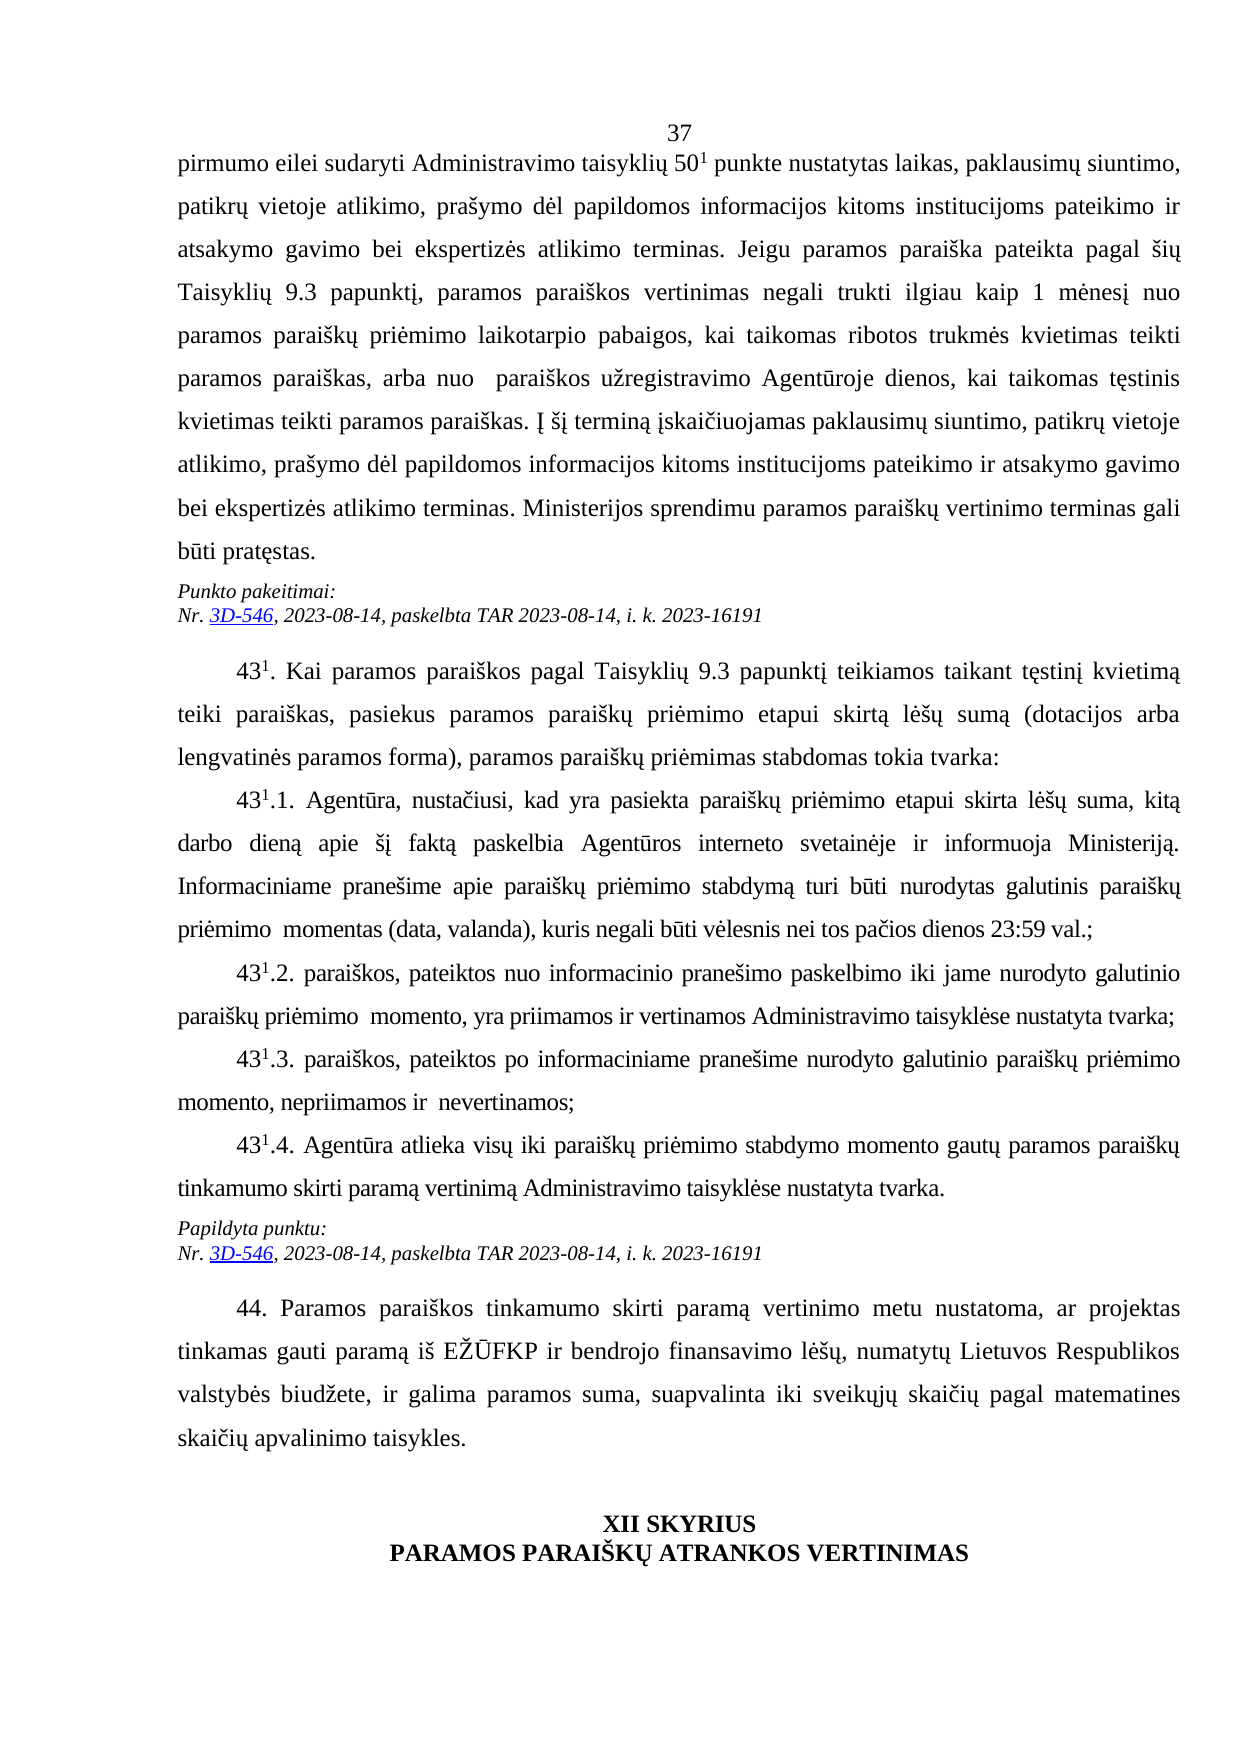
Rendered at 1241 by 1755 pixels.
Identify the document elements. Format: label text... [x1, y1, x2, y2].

text 431.3. paraiškos, pateiktos po informaciniame pranešime nurodyto galutinio paraiškų priėmimo momento, nepriimamos ir nevertinamos; [177, 1044, 1181, 1116]
text 431.2. paraiškos, pateiktos nuo informacinio pranešimo paskelbimo iki jame nurodyto galutinio paraiškų priėmimo momento, yra priimamos ir vertinamos Administravimo taisyklėse nustatyta tvarka; [177, 958, 1181, 1029]
text 44. Paramos paraiškos tinkamumo skirti paramą vertinimo metu nustatoma, ar projektas tinkamas gauti paramą iš EŽŪFKP ir bendrojo finansavimo lėšų, numatytų Lietuvos Respublikos valstybės biudžete, ir galima paramos suma, suapvalinta iki sveikųjų skaičių pagal matematines skaičių apvalinimo taisykles. [177, 1293, 1181, 1451]
text Punkto pakeitimai: [177, 579, 1181, 603]
text 431.1. Agentūra, nustačiusi, kad yra pasiekta paraiškų priėmimo etapui skirta lėšų suma, kitą darbo dieną apie šį faktą paskelbia Agentūros interneto svetainėje ir informuoja Ministeriją. Informaciniame pranešime apie paraiškų priėmimo stabdymą turi būti nurodytas galutinis paraiškų priėmimo momentas (data, valanda), kuris negali būti vėlesnis nei tos pačios dienos 23:59 val.; [177, 785, 1181, 943]
text PARAMOS PARAIŠKŲ ATRANKOS VERTINIMAS [177, 1538, 1181, 1566]
text Papildyta punktu: [177, 1216, 1181, 1240]
text 431.4. Agentūra atlieka visų iki paraiškų priėmimo stabdymo momento gautų paramos paraiškų tinkamumo skirti paramą vertinimą Administravimo taisyklėse nustatyta tvarka. [177, 1130, 1181, 1202]
text pirmumo eilei sudaryti Administravimo taisyklių 501 punkte nustatytas laikas, paklausimų siuntimo, patikrų vietoje atlikimo, prašymo dėl papildomos informacijos kitoms institucijoms pateikimo ir atsakymo gavimo bei ekspertizės atlikimo terminas. Jeigu paramos paraiška pateikta pagal šių Taisyklių 9.3 papunktį, paramos paraiškos vertinimas negali trukti ilgiau kaip 1 mėnesį nuo paramos paraiškų priėmimo laikotarpio pabaigos, kai taikomas ribotos trukmės kvietimas teikti paramos paraiškas, arba nuo paraiškos užregistravimo Agentūroje dienos, kai taikomas tęstinis kvietimas teikti paramos paraiškas. Į šį terminą įskaičiuojamas paklausimų siuntimo, patikrų vietoje atlikimo, prašymo dėl papildomos informacijos kitoms institucijoms pateikimo ir atsakymo gavimo bei ekspertizės atlikimo terminas. Ministerijos sprendimu paramos paraiškų vertinimo terminas gali būti pratęstas. [177, 148, 1181, 564]
text Nr. 3D-546, 2023-08-14, paskelbta TAR 2023-08-14, i. k. 2023-16191 [177, 1240, 1181, 1264]
text 431. Kai paramos paraiškos pagal Taisyklių 9.3 papunktį teikiamos taikant tęstinį kvietimą teiki paraiškas, pasiekus paramos paraiškų priėmimo etapui skirtą lėšų sumą (dotacijos arba lengvatinės paramos forma), paramos paraiškų priėmimas stabdomas tokia tvarka: [177, 656, 1181, 771]
text Nr. 3D-546, 2023-08-14, paskelbta TAR 2023-08-14, i. k. 2023-16191 [177, 603, 1181, 627]
text XII SKYRIUS [177, 1509, 1181, 1538]
